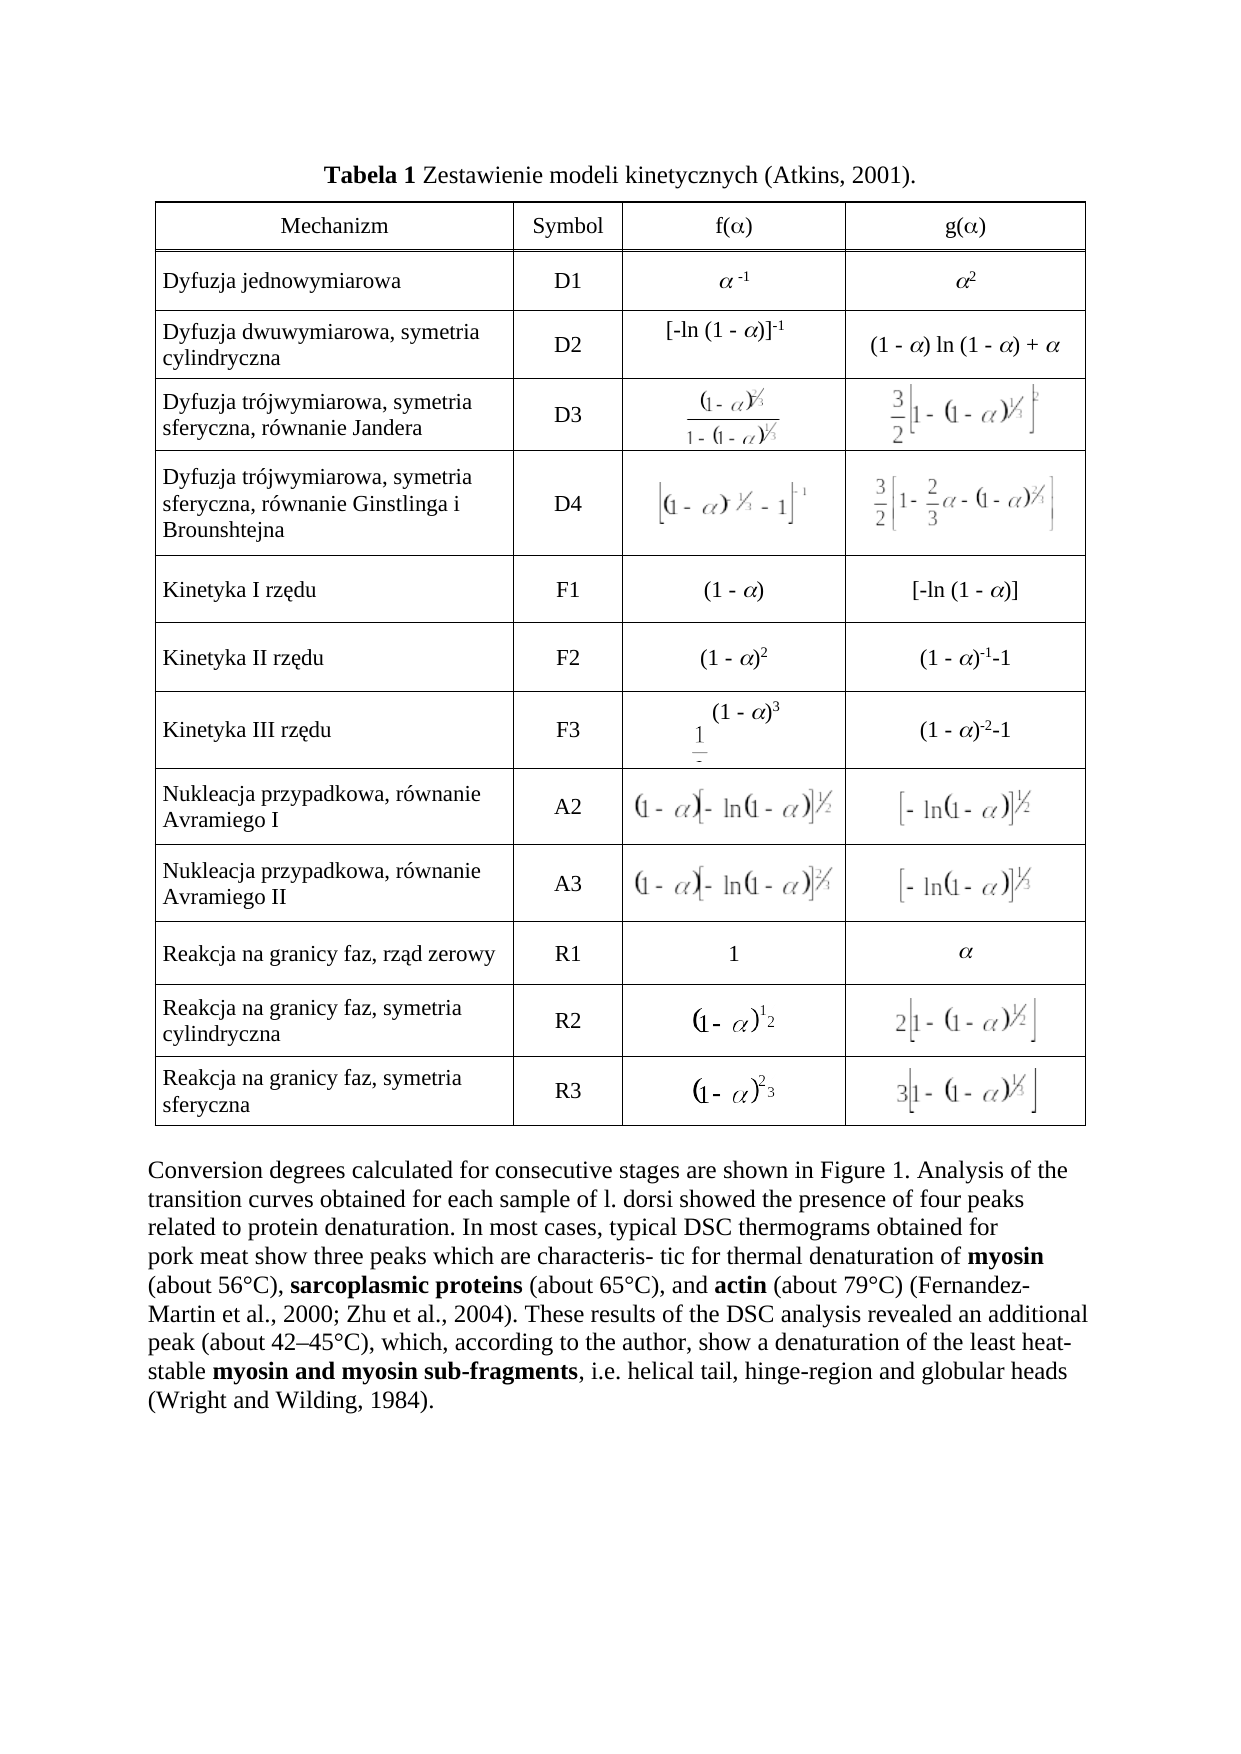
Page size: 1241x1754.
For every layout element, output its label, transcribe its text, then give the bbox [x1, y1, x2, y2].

table_cell Reakcja na granicy faz, rząd zerowy [156, 922, 513, 984]
table_cell [846, 451, 1085, 555]
table_cell Kinetyka II rzędu [156, 623, 513, 691]
table_cell D2 [514, 311, 622, 378]
table_cell (1 - )-1-1 [846, 623, 1085, 691]
table_header Symbol [514, 203, 622, 249]
table_cell [846, 845, 1085, 921]
text Tabela 1 Zestawienie modeli kinetycznych (Atkins, 2001). [148, 160, 1093, 189]
table_cell Reakcja na granicy faz, symetria cylindryczna [156, 985, 513, 1056]
table_cell [-ln (1 - )]-1 [623, 311, 845, 378]
table_cell (1 - )2 [623, 623, 845, 691]
table_cell A3 [514, 845, 622, 921]
table_cell [846, 1057, 1085, 1125]
table_cell F1 [514, 556, 622, 622]
table_cell Kinetyka I rzędu [156, 556, 513, 622]
text Conversion degrees calculated for consecutive stages are shown in Figure 1. Analysis of the transition curves obtained for each sample of l. dorsi showed the presence of four peaks related to protein denaturation. In most cases, typical DSC thermograms obtained for [148, 1155, 1093, 1241]
table_cell F3 [514, 692, 622, 768]
table_cell (1 - )-2-1 [846, 692, 1085, 768]
table_cell (1 - ) ln (1 - ) +  [846, 311, 1085, 378]
table_cell [623, 845, 845, 921]
table_cell  -1 [623, 252, 845, 309]
table_cell [846, 985, 1085, 1056]
table_cell A2 [514, 769, 622, 844]
table_header Mechanizm [156, 203, 513, 249]
table_cell Reakcja na granicy faz, symetria sferyczna [156, 1057, 513, 1125]
table_cell D3 [514, 379, 622, 449]
table_cell Kinetyka III rzędu [156, 692, 513, 768]
table_cell  [846, 922, 1085, 984]
table_cell Dyfuzja trójwymiarowa, symetria sferyczna, równanie Jandera [156, 379, 513, 449]
table_cell [623, 379, 845, 449]
table_cell [623, 451, 845, 555]
table_cell [623, 985, 845, 1056]
table_cell 1 [623, 922, 845, 984]
text stable myosin and myosin sub-fragments, i.e. helical tail, hinge-region and globular heads (Wright and Wilding, 1984). [148, 1356, 1093, 1414]
table_cell Nukleacja przypadkowa, równanie Avramiego I [156, 769, 513, 844]
text pork meat show three peaks which are characteris- tic for thermal denaturation of myosin (about 56°C), sarcoplasmic proteins (about 65°C), and actin (about 79°C) (Fernandez-Martin et al., 2000; Zhu et al., 2004). These results of the DSC analysis revealed an additional peak (about 42–45°C), which, according to the author, show a denaturation of the least heat- [148, 1241, 1093, 1356]
table_cell Dyfuzja trójwymiarowa, symetria sferyczna, równanie Ginstlinga i Brounshtejna [156, 451, 513, 555]
table_header f() [623, 203, 845, 249]
table_cell 2 [846, 252, 1085, 309]
table_cell [-ln (1 - )] [846, 556, 1085, 622]
table_cell [623, 769, 845, 844]
table_cell (1 - ) [623, 556, 845, 622]
table_cell [623, 1057, 845, 1125]
table_cell R3 [514, 1057, 622, 1125]
table_cell Nukleacja przypadkowa, równanie Avramiego II [156, 845, 513, 921]
table_cell R1 [514, 922, 622, 984]
table_cell Dyfuzja jednowymiarowa [156, 252, 513, 309]
table_cell F2 [514, 623, 622, 691]
table_cell Dyfuzja dwuwymiarowa, symetria cylindryczna [156, 311, 513, 378]
table_header g() [846, 203, 1085, 249]
table_cell (1 - )3 [623, 692, 845, 768]
table_cell [846, 379, 1085, 449]
table_cell R2 [514, 985, 622, 1056]
table_cell D1 [514, 252, 622, 309]
table_cell D4 [514, 451, 622, 555]
table_cell [846, 769, 1085, 844]
